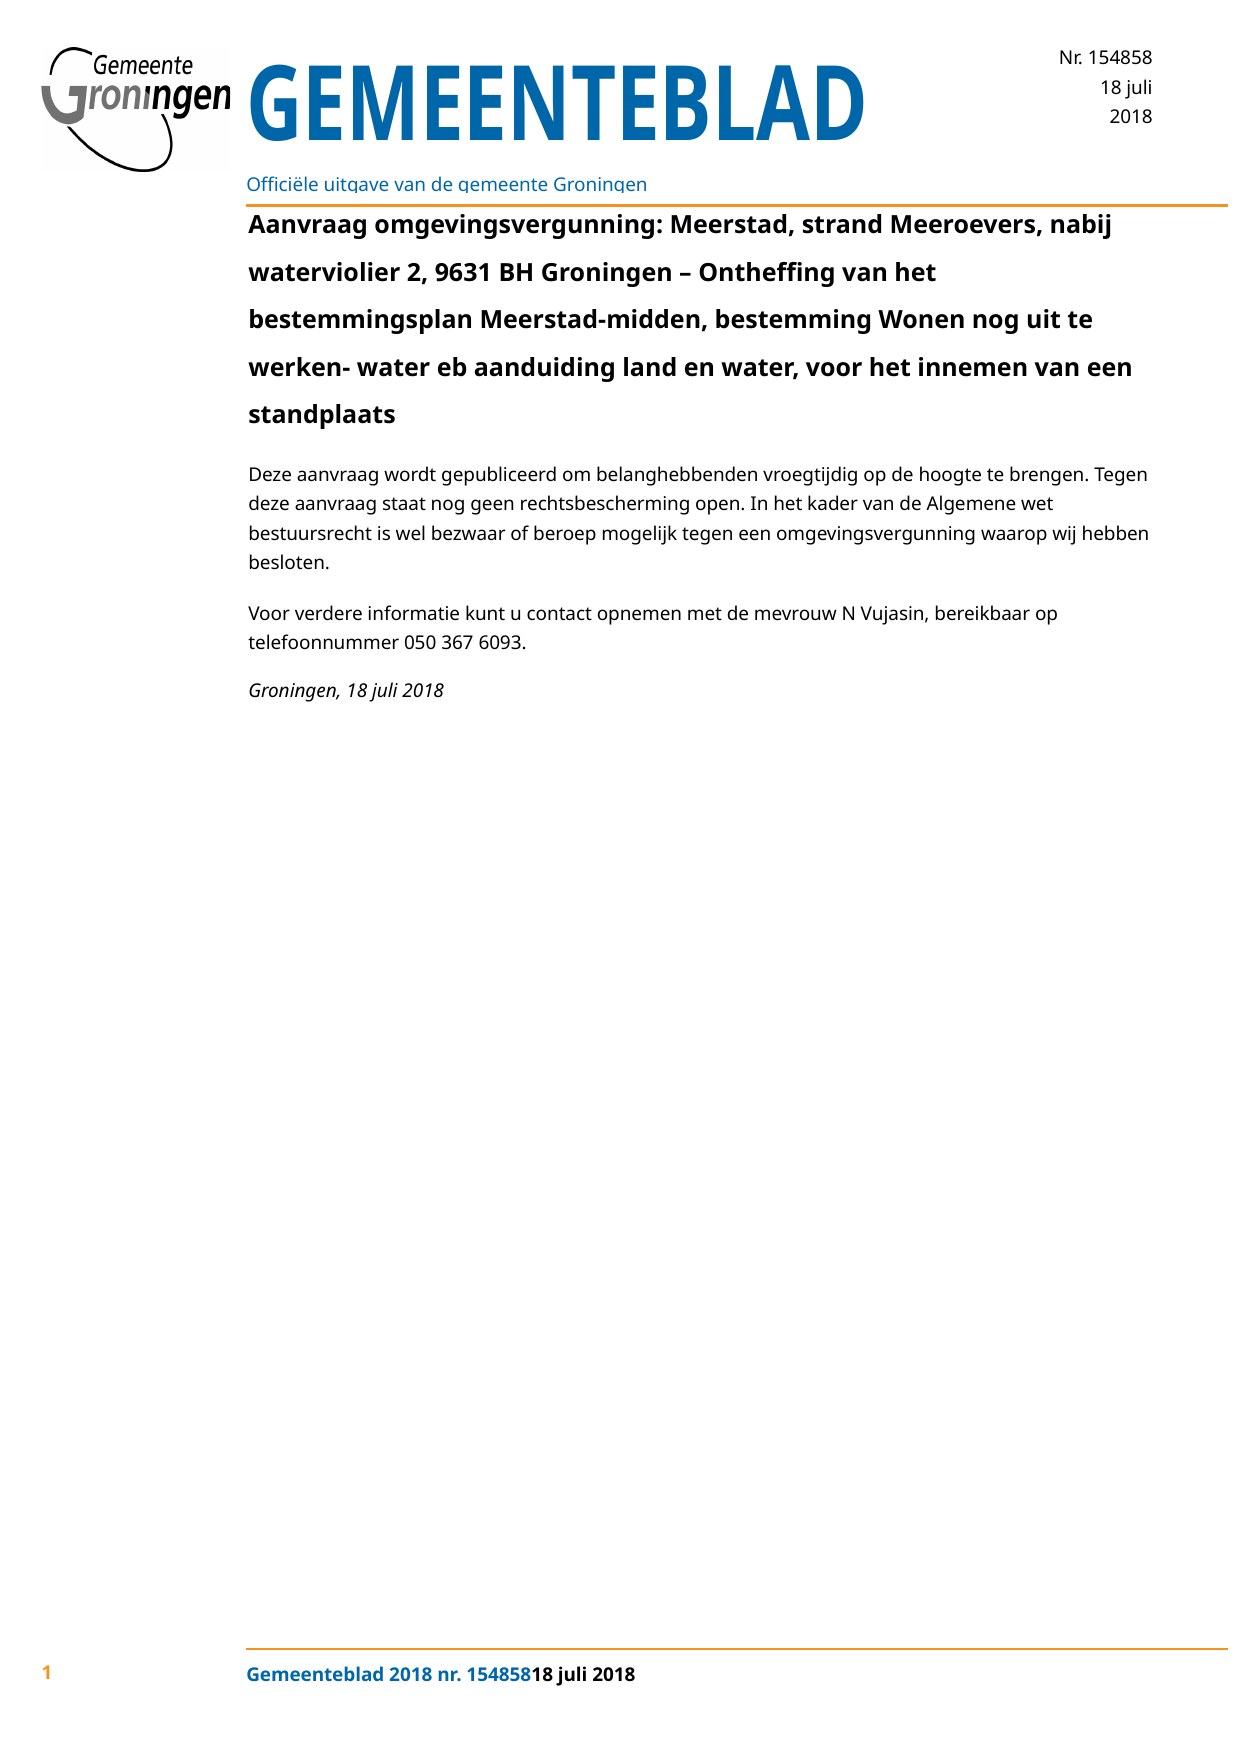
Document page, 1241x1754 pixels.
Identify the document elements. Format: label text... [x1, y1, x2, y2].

text Deze aanvraag wordt gepubliceerd om belanghebbenden vroegtijdig op de hoogte te brengen. Tegen deze aanvraag staat nog geen rechtsbescherming open. In het kader van de Algemene wet bestuursrecht is wel bezwaar of beroep mogelijk tegen een omgevingsvergunning waarop wij hebben besloten. [248, 461, 1152, 575]
picture [41, 47, 231, 172]
text Groningen, 18 juli 2018 [248, 677, 1152, 703]
text Voor verdere informatie kunt u contact opnemen met de mevrouw N Vujasin, bereikbaar op telefoonnummer 050 367 6093. [248, 600, 1152, 655]
text Aanvraag omgevingsvergunning: Meerstad, strand Meeroevers, nabij waterviolier 2, 9631 BH Groningen – Ontheffing van het bestemmingsplan Meerstad-midden, bestemming Wonen nog uit te werken- water eb aanduiding land en water, voor het innemen van een standplaats [248, 207, 1152, 431]
